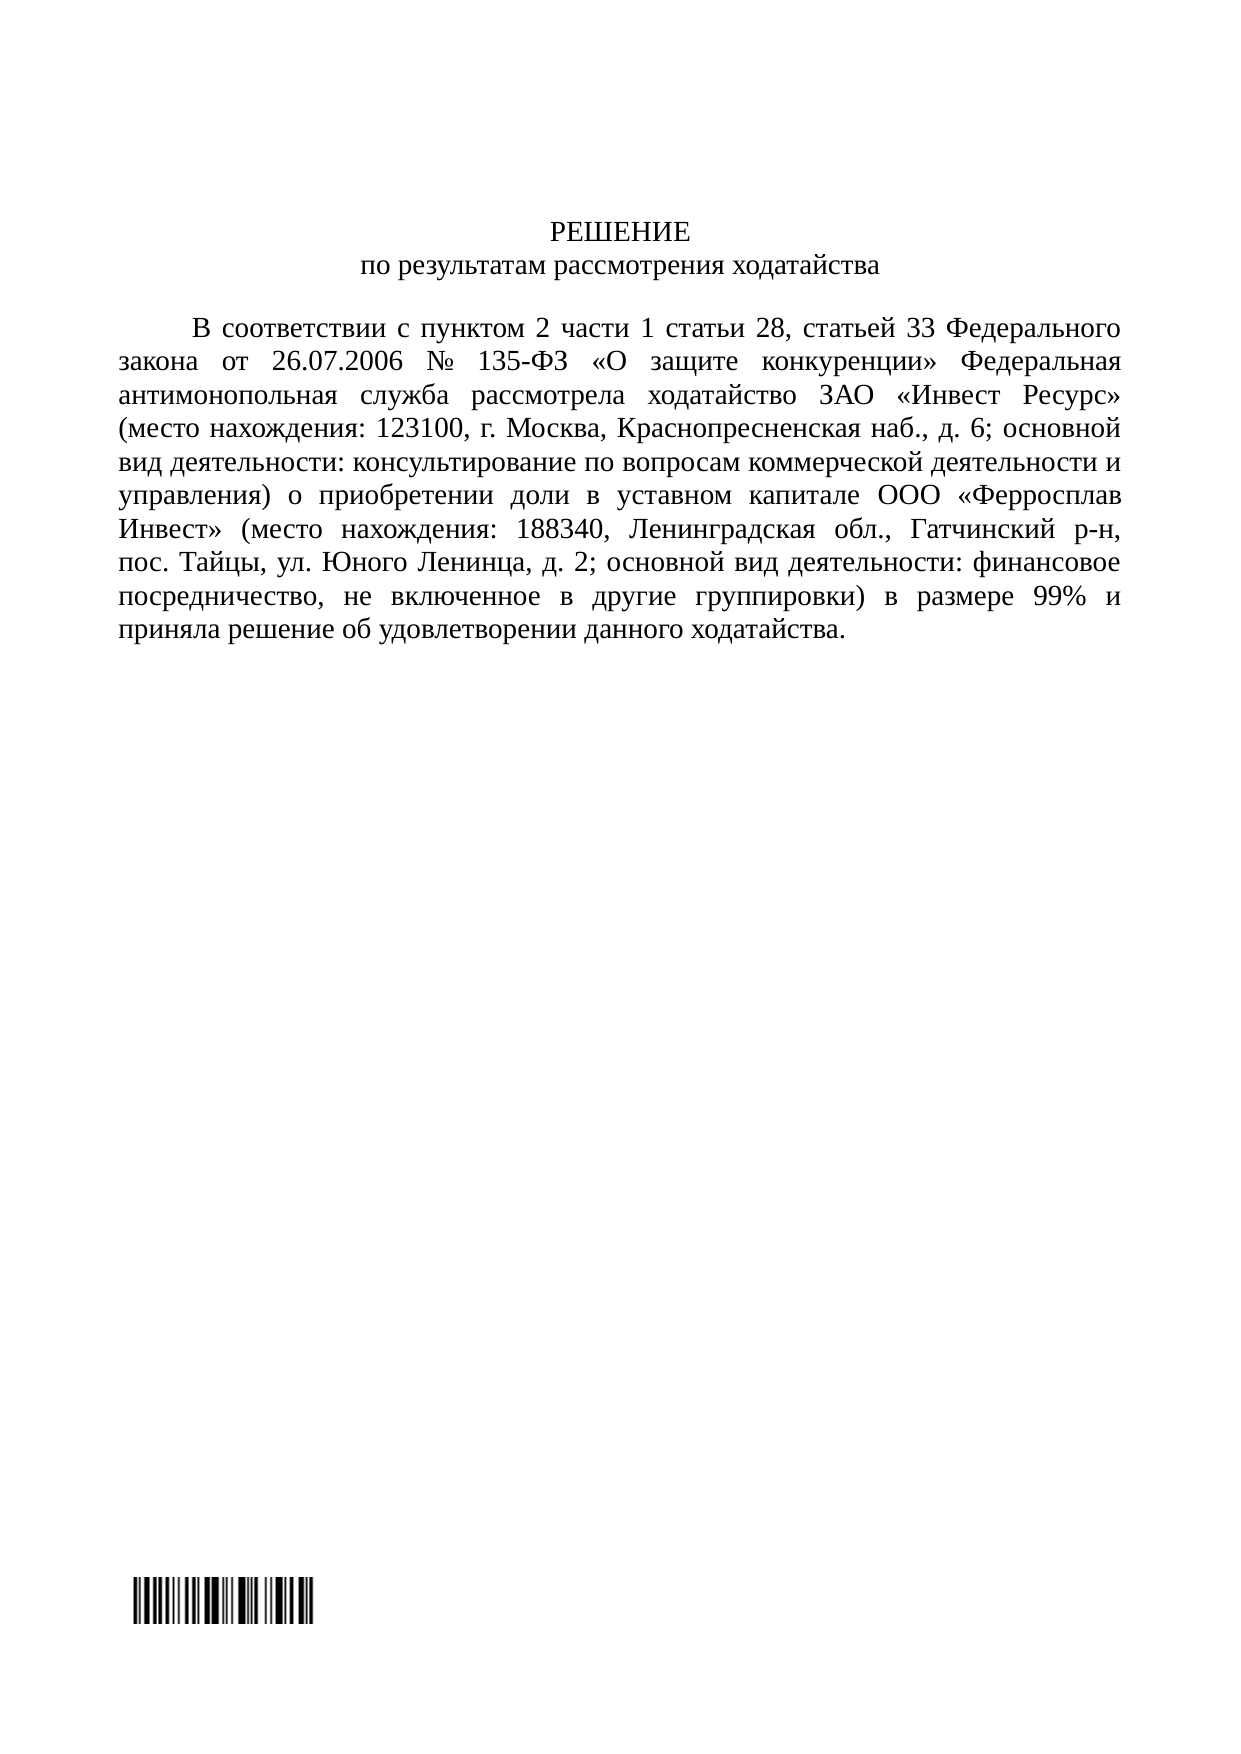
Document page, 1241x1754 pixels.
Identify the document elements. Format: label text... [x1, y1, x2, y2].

text по результатам рассмотрения ходатайства [118, 247, 1122, 281]
text РЕШЕНИЕ [118, 214, 1122, 247]
picture [118, 1577, 331, 1624]
text В соответствии с пунктом 2 части 1 статьи 28, статьей 33 Федерального закона от 26.07.2006 № 135-ФЗ «О защите конкуренции» Федеральная антимонопольная служба рассмотрела ходатайство ЗАО «Инвест Ресурс» (место нахождения: 123100, г. Москва, Краснопресненская наб., д. 6; основной вид деятельности: консультирование по вопросам коммерческой деятельности и управления) о приобретении доли в уставном капитале ООО «Ферросплав Инвест» (место нахождения: 188340, Ленинградская обл., Гатчинский р-н, пос. Тайцы, ул. Юного Ленинца, д. 2; основной вид деятельности: финансовое посредничество, не включенное в другие группировки) в размере 99% и приняла решение об удовлетворении данного ходатайства. [118, 310, 1122, 645]
